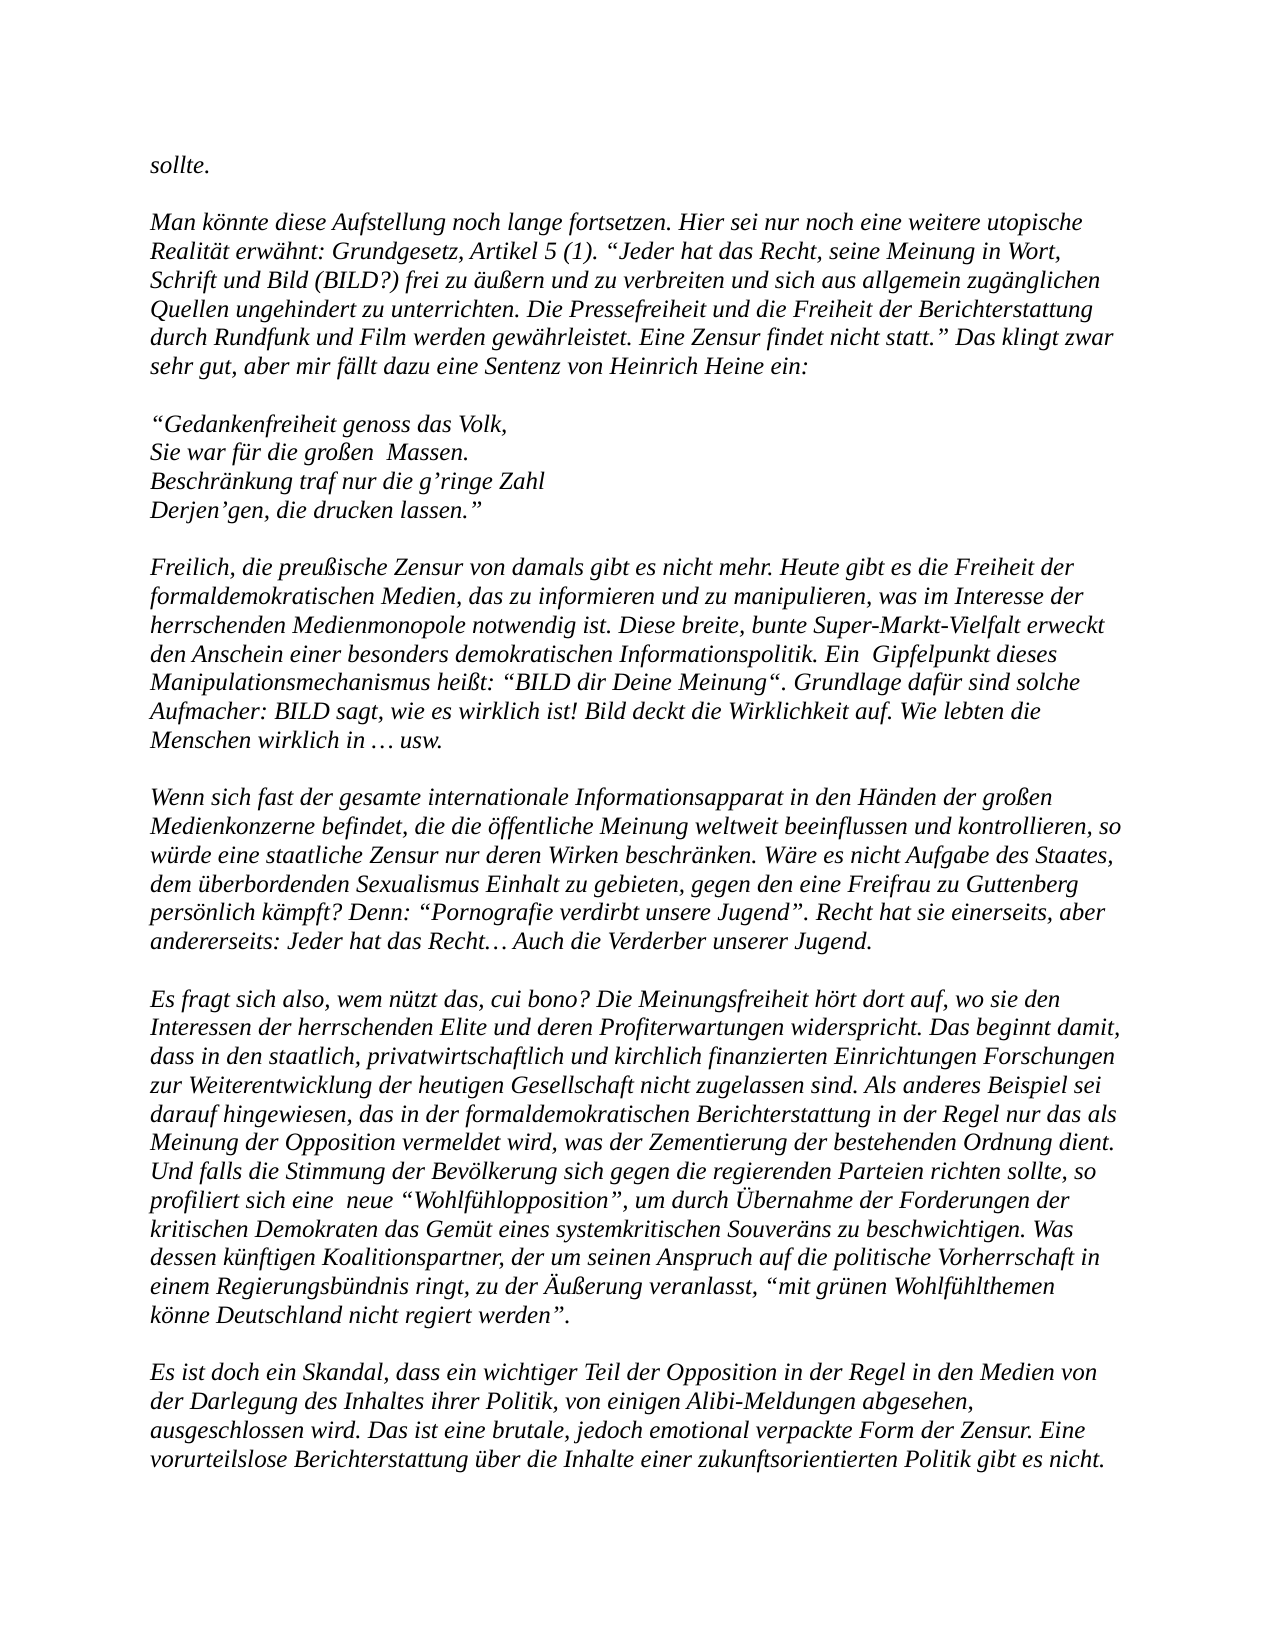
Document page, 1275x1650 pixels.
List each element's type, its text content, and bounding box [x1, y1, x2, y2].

text Beschränkung traf nur die g’ringe Zahl [150, 466, 1125, 495]
text Es fragt sich also, wem nützt das, cui bono? Die Meinungsfreiheit hört dort auf, wo sie den Interessen der herrschenden Elite und deren Profiterwartungen widerspricht. Das beginnt damit, dass in den staatlich, privatwirtschaftlich und kirchlich finanzierten Einrichtungen Forschungen zur Weiterentwicklung der heutigen Gesellschaft nicht zugelassen sind. Als anderes Beispiel sei darauf hingewiesen, das in der formaldemokratischen Berichterstattung in der Regel nur das als Meinung der Opposition vermeldet wird, was der Zementierung der bestehenden Ordnung dient. Und falls die Stimmung der Bevölkerung sich gegen die regierenden Parteien richten sollte, so profiliert sich eine neue “Wohlfühlopposition”, um durch Übernahme der Forderungen der kritischen Demokraten das Gemüt eines systemkritischen Souveräns zu beschwichtigen. Was dessen künftigen Koalitionspartner, der um seinen Anspruch auf die politische Vorherrschaft in einem Regierungsbündnis ringt, zu der Äußerung veranlasst, “mit grünen Wohlfühlthemen könne Deutschland nicht regiert werden”. [150, 984, 1125, 1329]
text “Gedankenfreiheit genoss das Volk, [150, 409, 1125, 437]
text Sie war für die großen Massen. [150, 437, 1125, 466]
text Freilich, die preußische Zensur von damals gibt es nicht mehr. Heute gibt es die Freiheit der formaldemokratischen Medien, das zu informieren und zu manipulieren, was im Interesse der herrschenden Medienmonopole notwendig ist. Diese breite, bunte Super-Markt-Vielfalt erweckt den Anschein einer besonders demokratischen Informationspolitik. Ein Gipfelpunkt dieses Manipulationsmechanismus heißt: “BILD dir Deine Meinung“. Grundlage dafür sind solche Aufmacher: BILD sagt, wie es wirklich ist! Bild deckt die Wirklichkeit auf. Wie lebten die Menschen wirklich in … usw. [150, 552, 1125, 754]
text Es ist doch ein Skandal, dass ein wichtiger Teil der Opposition in der Regel in den Medien von der Darlegung des Inhaltes ihrer Politik, von einigen Alibi-Meldungen abgesehen, ausgeschlossen wird. Das ist eine brutale, jedoch emotional verpackte Form der Zensur. Eine vorurteilslose Berichterstattung über die Inhalte einer zukunftsorientierten Politik gibt es nicht. [150, 1357, 1125, 1472]
text sollte. [150, 150, 1125, 179]
text Derjen’gen, die drucken lassen.” [150, 495, 1125, 524]
text Man könnte diese Aufstellung noch lange fortsetzen. Hier sei nur noch eine weitere utopische Realität erwähnt: Grundgesetz, Artikel 5 (1). “Jeder hat das Recht, seine Meinung in Wort, Schrift und Bild (BILD?) frei zu äußern und zu verbreiten und sich aus allgemein zugänglichen Quellen ungehindert zu unterrichten. Die Pressefreiheit und die Freiheit der Berichterstattung durch Rundfunk und Film werden gewährleistet. Eine Zensur findet nicht statt.” Das klingt zwar sehr gut, aber mir fällt dazu eine Sentenz von Heinrich Heine ein: [150, 207, 1125, 380]
text Wenn sich fast der gesamte internationale Informationsapparat in den Händen der großen Medienkonzerne befindet, die die öffentliche Meinung weltweit beeinflussen und kontrollieren, so würde eine staatliche Zensur nur deren Wirken beschränken. Wäre es nicht Aufgabe des Staates, dem überbordenden Sexualismus Einhalt zu gebieten, gegen den eine Freifrau zu Guttenberg persönlich kämpft? Denn: “Pornografie verdirbt unsere Jugend”. Recht hat sie einerseits, aber andererseits: Jeder hat das Recht… Auch die Verderber unserer Jugend. [150, 782, 1125, 955]
